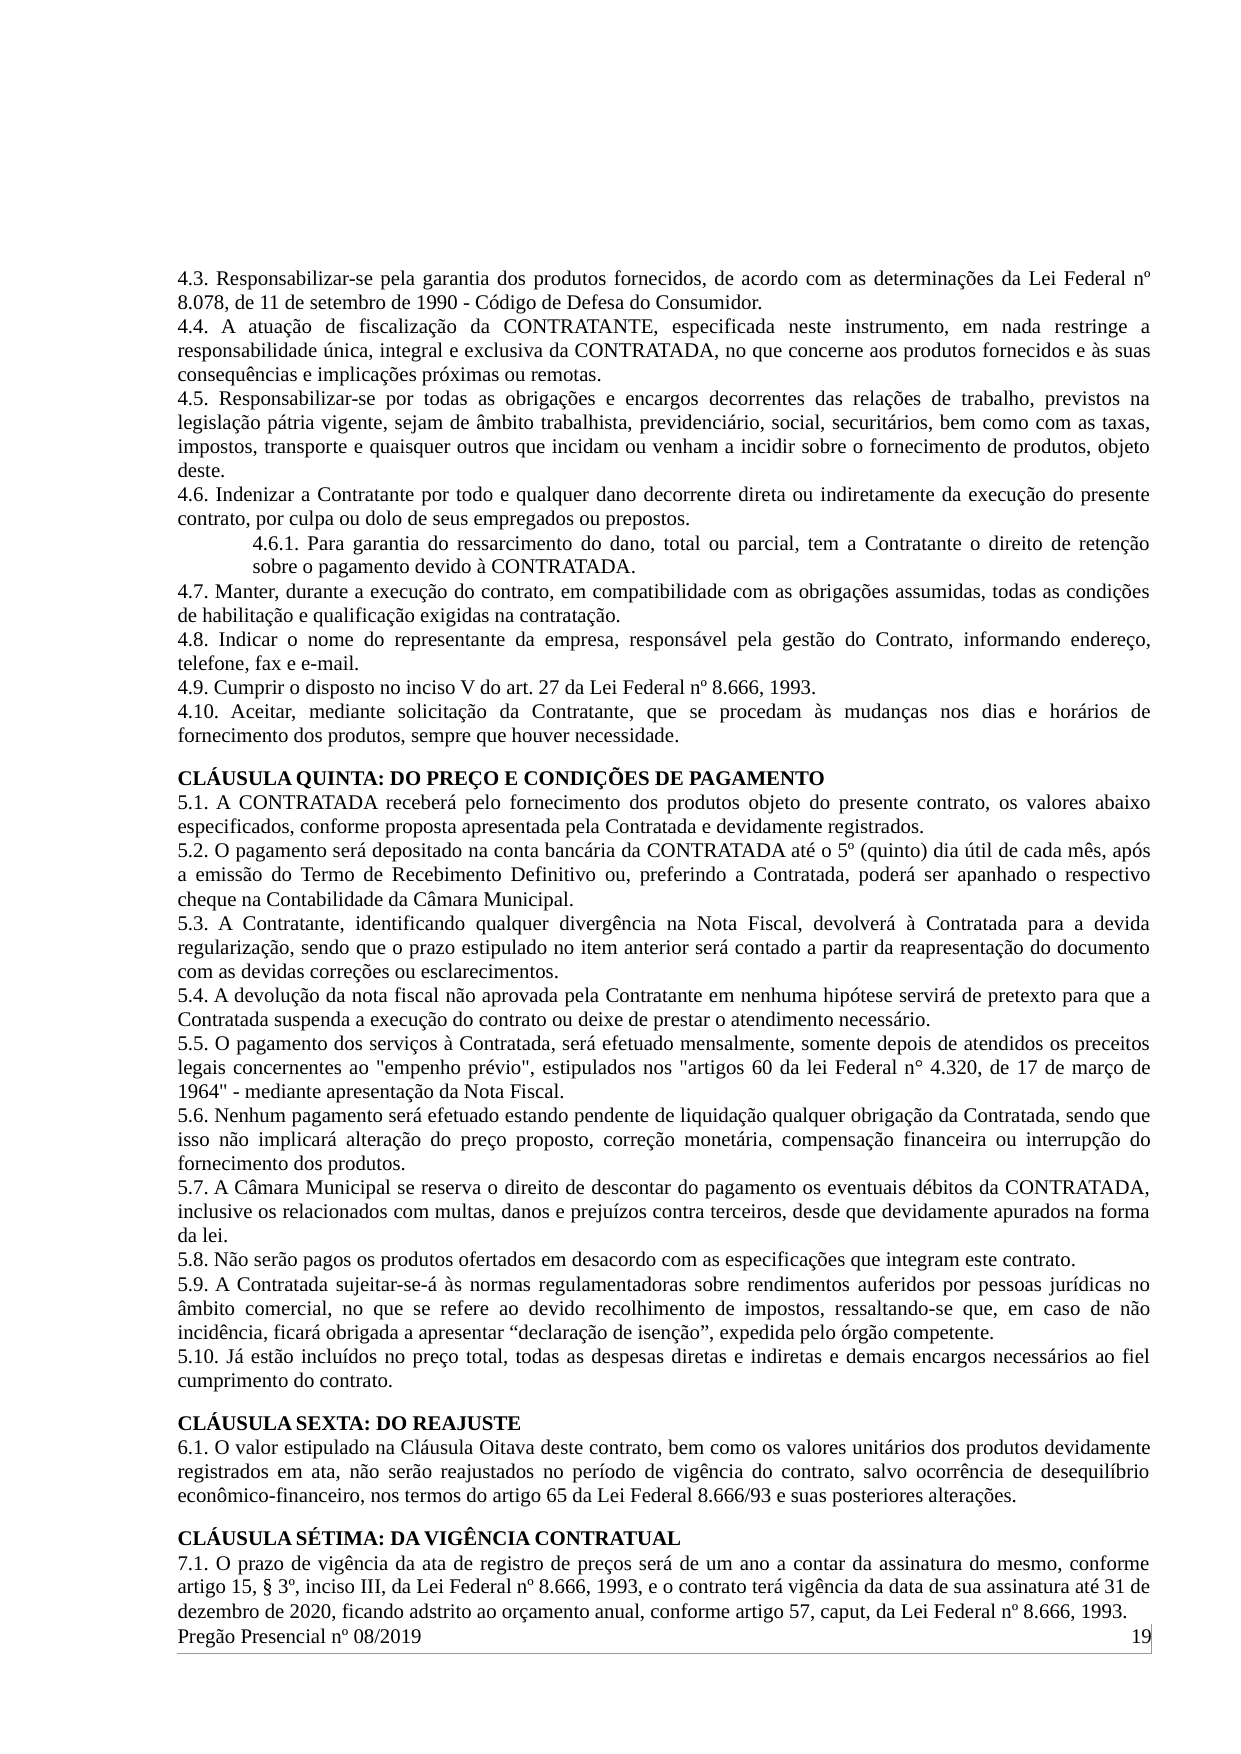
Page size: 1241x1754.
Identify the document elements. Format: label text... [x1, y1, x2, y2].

text CLÁUSULA QUINTA: DO PREÇO E CONDIÇÕES DE PAGAMENTO [177, 766, 1152, 790]
text CLÁUSULA SEXTA: DO REAJUSTE [177, 1411, 1152, 1435]
text 4.6. Indenizar a Contratante por todo e qualquer dano decorrente direta ou indiretamente da execução do presente contrato, por culpa ou dolo de seus empregados ou prepostos. [177, 482, 1152, 530]
text 5.10. Já estão incluídos no preço total, todas as despesas diretas e indiretas e demais encargos necessários ao fiel cumprimento do contrato. [177, 1344, 1152, 1392]
text 7.1. O prazo de vigência da ata de registro de preços será de um ano a contar da assinatura do mesmo, conforme artigo 15, § 3º, inciso III, da Lei Federal nº 8.666, 1993, e o contrato terá vigência da data de sua assinatura até 31 de dezembro de 2020, ficando adstrito ao orçamento anual, conforme artigo 57, caput, da Lei Federal nº 8.666, 1993. [177, 1550, 1152, 1623]
text 5.1. A CONTRATADA receberá pelo fornecimento dos produtos objeto do presente contrato, os valores abaixo especificados, conforme proposta apresentada pela Contratada e devidamente registrados. [177, 790, 1152, 838]
text 5.5. O pagamento dos serviços à Contratada, será efetuado mensalmente, somente depois de atendidos os preceitos legais concernentes ao "empenho prévio", estipulados nos "artigos 60 da lei Federal n° 4.320, de 17 de março de 1964" - mediante apresentação da Nota Fiscal. [177, 1031, 1152, 1103]
text CLÁUSULA SÉTIMA: DA VIGÊNCIA CONTRATUAL [177, 1526, 1152, 1550]
text 5.4. A devolução da nota fiscal não aprovada pela Contratante em nenhuma hipótese servirá de pretexto para que a Contratada suspenda a execução do contrato ou deixe de prestar o atendimento necessário. [177, 983, 1152, 1031]
text 4.10. Aceitar, mediante solicitação da Contratante, que se procedam às mudanças nos dias e horários de fornecimento dos produtos, sempre que houver necessidade. [177, 699, 1152, 747]
text 5.6. Nenhum pagamento será efetuado estando pendente de liquidação qualquer obrigação da Contratada, sendo que isso não implicará alteração do preço proposto, correção monetária, compensação financeira ou interrupção do fornecimento dos produtos. [177, 1103, 1152, 1175]
text 5.2. O pagamento será depositado na conta bancária da CONTRATADA até o 5º (quinto) dia útil de cada mês, após a emissão do Termo de Recebimento Definitivo ou, preferindo a Contratada, poderá ser apanhado o respectivo cheque na Contabilidade da Câmara Municipal. [177, 838, 1152, 911]
text 5.9. A Contratada sujeitar-se-á às normas regulamentadoras sobre rendimentos auferidos por pessoas jurídicas no âmbito comercial, no que se refere ao devido recolhimento de impostos, ressaltando-se que, em caso de não incidência, ficará obrigada a apresentar “declaração de isenção”, expedida pelo órgão competente. [177, 1271, 1152, 1344]
text 4.8. Indicar o nome do representante da empresa, responsável pela gestão do Contrato, informando endereço, telefone, fax e e-mail. [177, 627, 1152, 675]
text 4.3. Responsabilizar-se pela garantia dos produtos fornecidos, de acordo com as determinações da Lei Federal nº 8.078, de 11 de setembro de 1990 - Código de Defesa do Consumidor. [177, 266, 1152, 314]
text 5.7. A Câmara Municipal se reserva o direito de descontar do pagamento os eventuais débitos da CONTRATADA, inclusive os relacionados com multas, danos e prejuízos contra terceiros, desde que devidamente apurados na forma da lei. [177, 1175, 1152, 1247]
text 4.5. Responsabilizar-se por todas as obrigações e encargos decorrentes das relações de trabalho, previstos na legislação pátria vigente, sejam de âmbito trabalhista, previdenciário, social, securitários, bem como com as taxas, impostos, transporte e quaisquer outros que incidam ou venham a incidir sobre o fornecimento de produtos, objeto deste. [177, 386, 1152, 482]
text 4.7. Manter, durante a execução do contrato, em compatibilidade com as obrigações assumidas, todas as condições de habilitação e qualificação exigidas na contratação. [177, 578, 1152, 627]
text 4.4. A atuação de fiscalização da CONTRATANTE, especificada neste instrumento, em nada restringe a responsabilidade única, integral e exclusiva da CONTRATADA, no que concerne aos produtos fornecidos e às suas consequências e implicações próximas ou remotas. [177, 314, 1152, 386]
text 4.9. Cumprir o disposto no inciso V do art. 27 da Lei Federal nº 8.666, 1993. [177, 675, 1152, 699]
text 5.8. Não serão pagos os produtos ofertados em desacordo com as especificações que integram este contrato. [177, 1247, 1152, 1271]
text 6.1. O valor estipulado na Cláusula Oitava deste contrato, bem como os valores unitários dos produtos devidamente registrados em ata, não serão reajustados no período de vigência do contrato, salvo ocorrência de desequilíbrio econômico-financeiro, nos termos do artigo 65 da Lei Federal 8.666/93 e suas posteriores alterações. [177, 1435, 1152, 1507]
text 4.6.1. Para garantia do ressarcimento do dano, total ou parcial, tem a Contratante o direito de retenção sobre o pagamento devido à CONTRATADA. [252, 530, 1152, 578]
text 5.3. A Contratante, identificando qualquer divergência na Nota Fiscal, devolverá à Contratada para a devida regularização, sendo que o prazo estipulado no item anterior será contado a partir da reapresentação do documento com as devidas correções ou esclarecimentos. [177, 911, 1152, 983]
